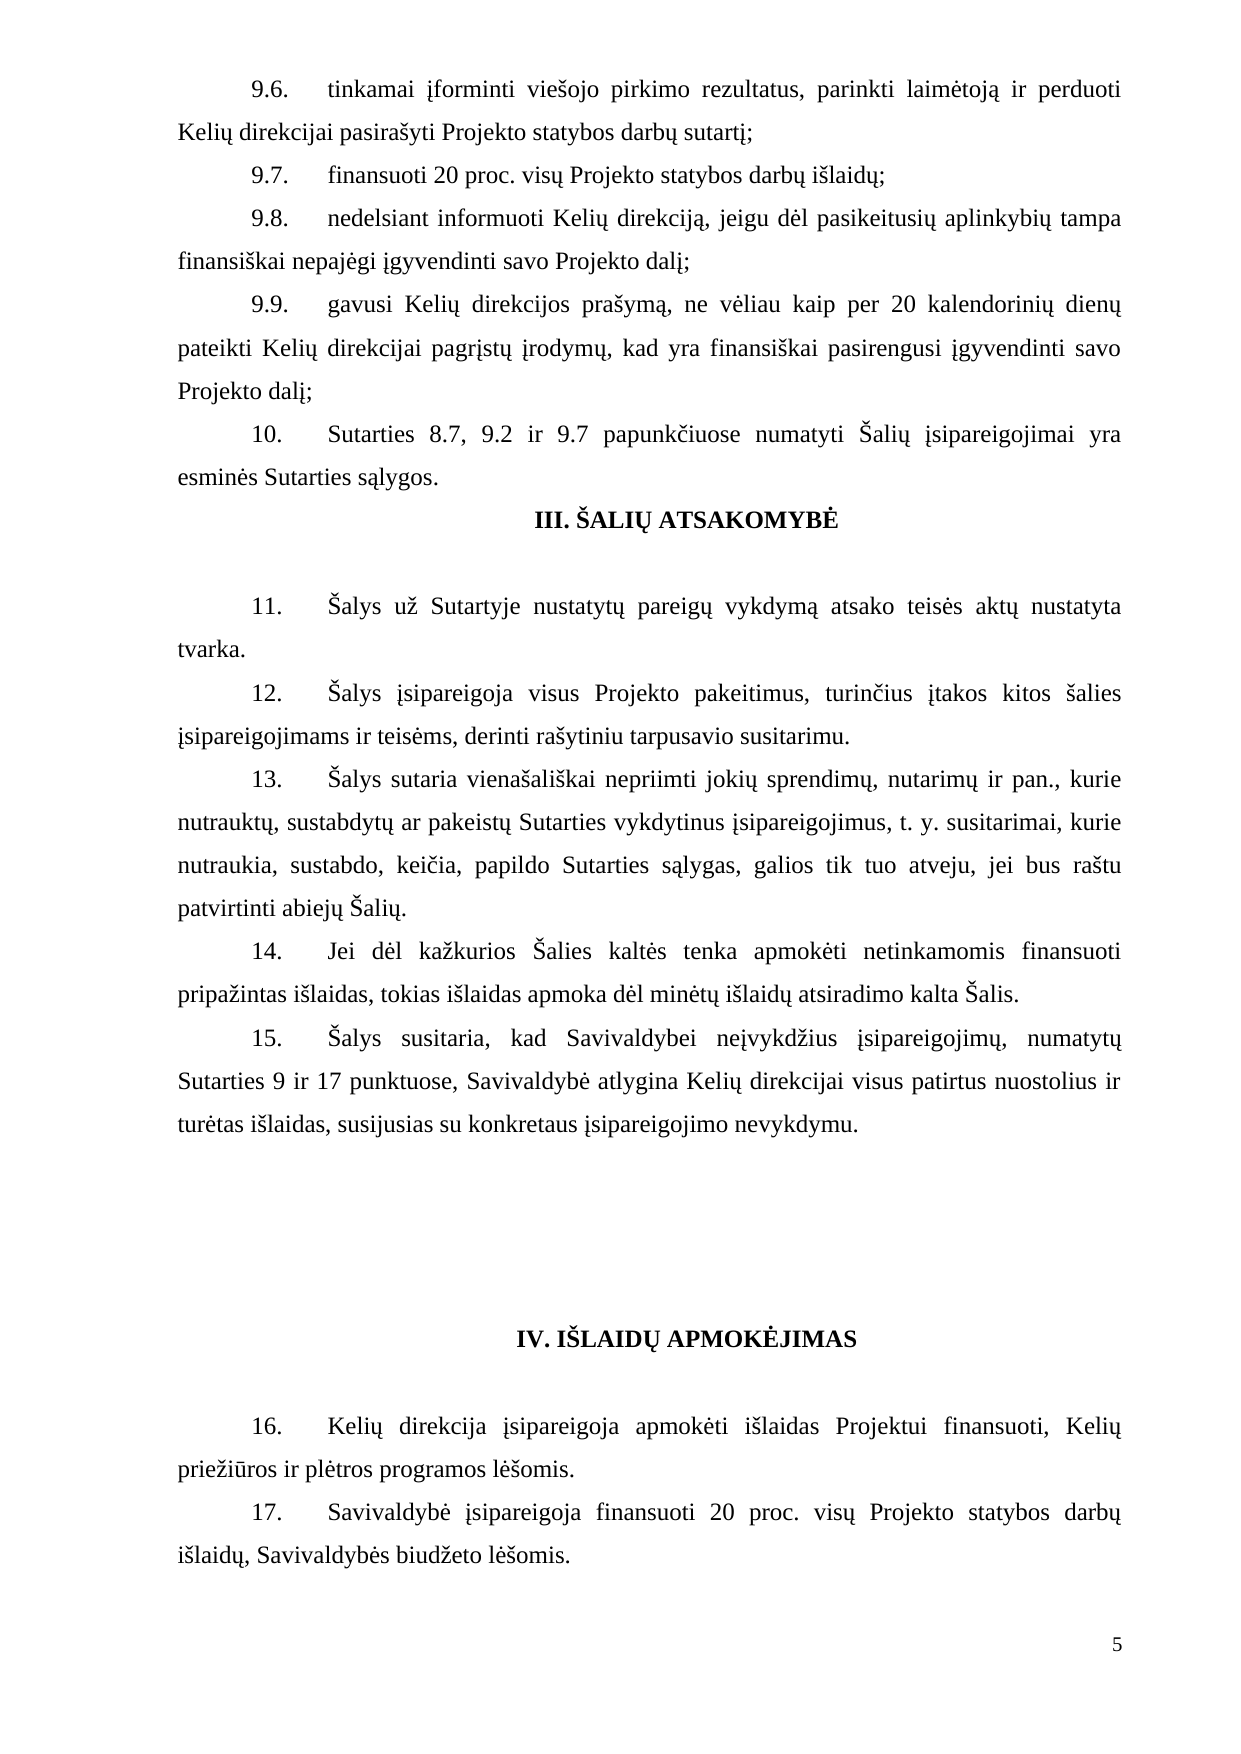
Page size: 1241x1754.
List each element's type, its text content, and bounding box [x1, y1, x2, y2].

text 10. Sutarties 8.7, 9.2 ir 9.7 papunkčiuose numatyti Šalių įsipareigojimai yra esminės Sutarties sąlygos. [177, 419, 1122, 491]
text 14. Jei dėl kažkurios Šalies kaltės tenka apmokėti netinkamomis finansuoti pripažintas išlaidas, tokias išlaidas apmoka dėl minėtų išlaidų atsiradimo kalta Šalis. [177, 936, 1122, 1008]
text 16. Kelių direkcija įsipareigoja apmokėti išlaidas Projektui finansuoti, Kelių priežiūros ir plėtros programos lėšomis. [177, 1411, 1122, 1483]
text IV. IŠLAIDŲ APMOKĖJIMAS [177, 1324, 1122, 1353]
text III. ŠALIŲ ATSAKOMYBĖ [177, 505, 1122, 534]
text 15. Šalys susitaria, kad Savivaldybei neįvykdžius įsipareigojimų, numatytų Sutarties 9 ir 17 punktuose, Savivaldybė atlygina Kelių direkcijai visus patirtus nuostolius ir turėtas išlaidas, susijusias su konkretaus įsipareigojimo nevykdymu. [177, 1023, 1122, 1138]
text 11. Šalys už Sutartyje nustatytų pareigų vykdymą atsako teisės aktų nustatyta tvarka. [177, 591, 1122, 663]
text 9.7. finansuoti 20 proc. visų Projekto statybos darbų išlaidų; [177, 160, 1122, 189]
text 9.8. nedelsiant informuoti Kelių direkciją, jeigu dėl pasikeitusių aplinkybių tampa finansiškai nepajėgi įgyvendinti savo Projekto dalį; [177, 203, 1122, 275]
text 13. Šalys sutaria vienašališkai nepriimti jokių sprendimų, nutarimų ir pan., kurie nutrauktų, sustabdytų ar pakeistų Sutarties vykdytinus įsipareigojimus, t. y. susitarimai, kurie nutraukia, sustabdo, keičia, papildo Sutarties sąlygas, galios tik tuo atveju, jei bus raštu patvirtinti abiejų Šalių. [177, 764, 1122, 922]
text 17. Savivaldybė įsipareigoja finansuoti 20 proc. visų Projekto statybos darbų išlaidų, Savivaldybės biudžeto lėšomis. [177, 1497, 1122, 1569]
text 9.6. tinkamai įforminti viešojo pirkimo rezultatus, parinkti laimėtoją ir perduoti Kelių direkcijai pasirašyti Projekto statybos darbų sutartį; [177, 74, 1122, 146]
text 12. Šalys įsipareigoja visus Projekto pakeitimus, turinčius įtakos kitos šalies įsipareigojimams ir teisėms, derinti rašytiniu tarpusavio susitarimu. [177, 678, 1122, 749]
text 9.9. gavusi Kelių direkcijos prašymą, ne vėliau kaip per 20 kalendorinių dienų pateikti Kelių direkcijai pagrįstų įrodymų, kad yra finansiškai pasirengusi įgyvendinti savo Projekto dalį; [177, 289, 1122, 404]
